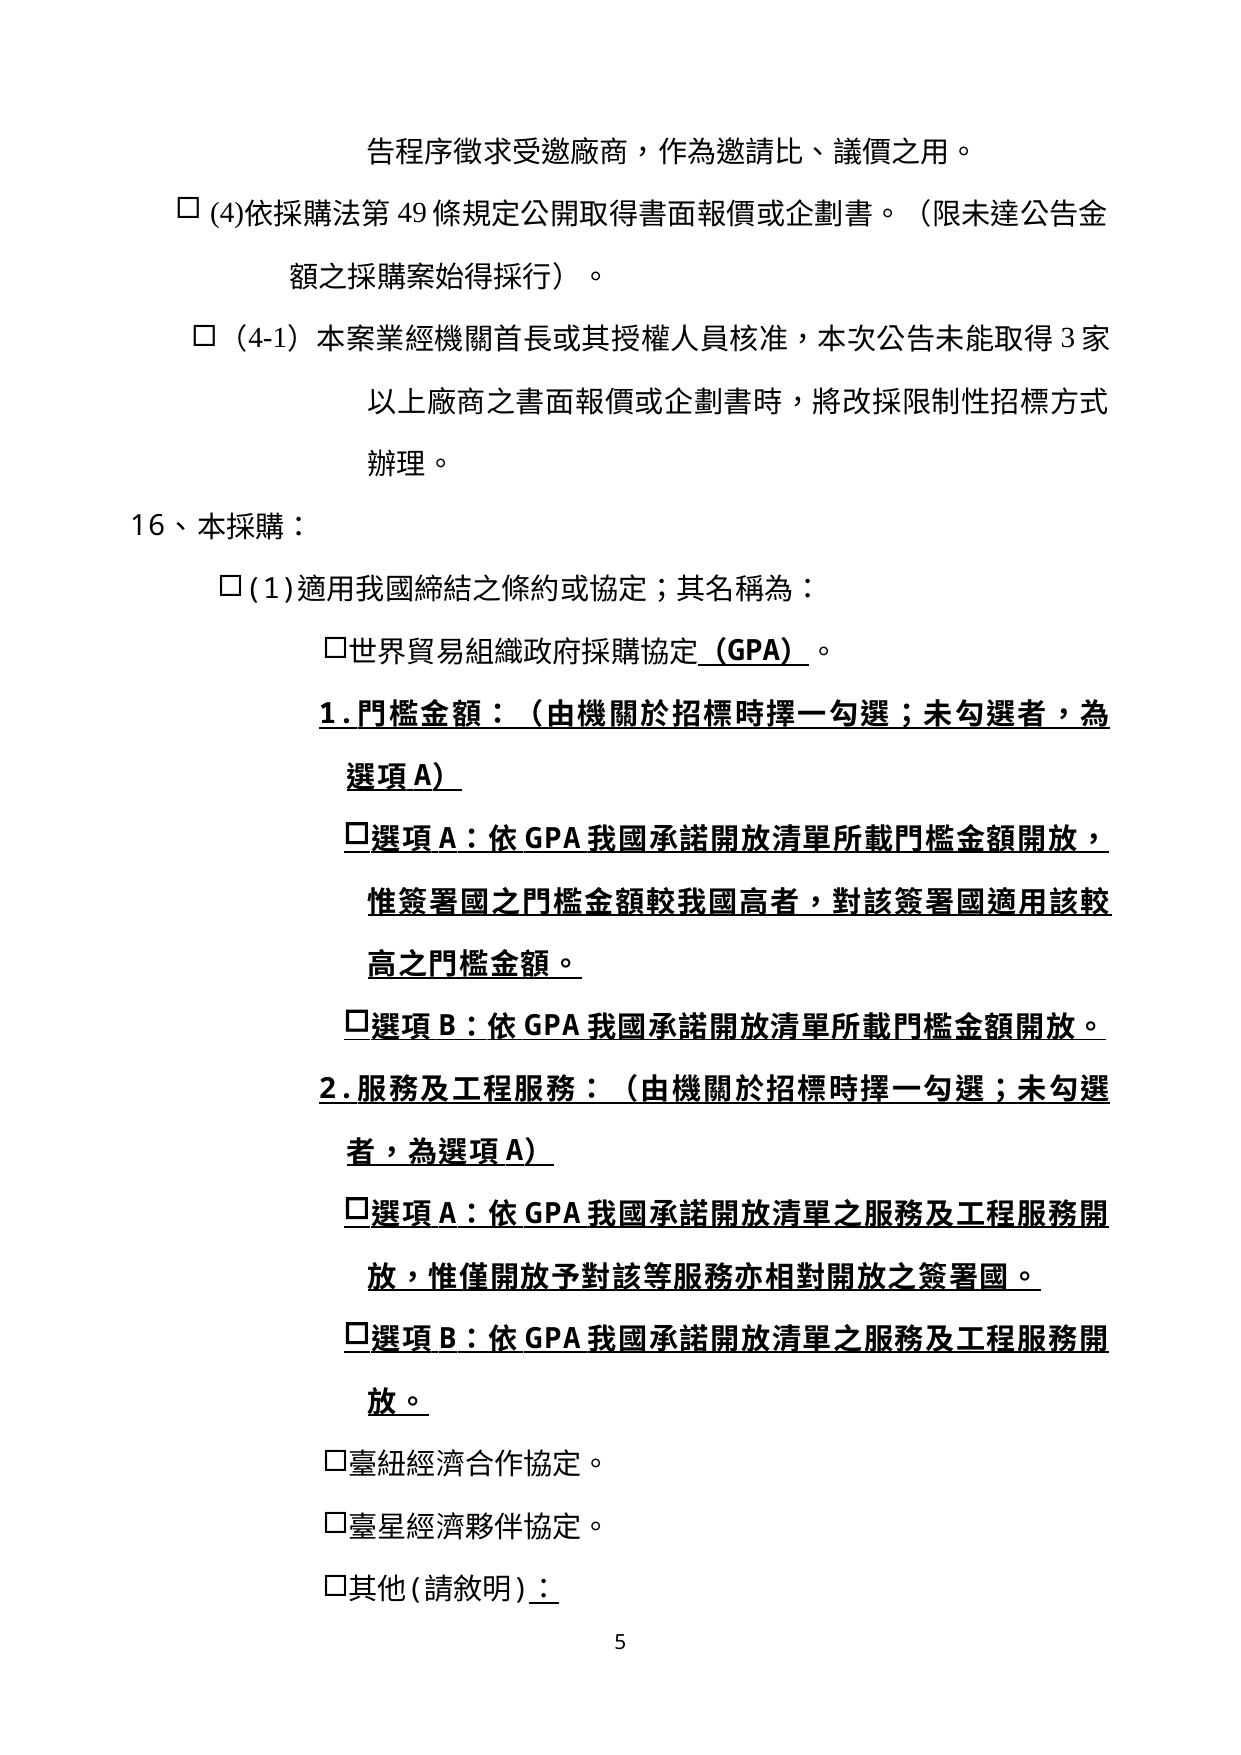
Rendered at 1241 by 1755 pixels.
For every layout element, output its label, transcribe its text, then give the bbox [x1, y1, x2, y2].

text 選項A：依GPA我國承諾開放清單之服務及工程服務開放，惟僅開放予對該等服務亦相對開放之簽署國。 [344, 1170, 1110, 1295]
list 本採購： [130, 483, 1110, 545]
text 選項A：依GPA我國承諾開放清單所載門檻金額開放，惟簽署國之門檻金額較我國高者，對該簽署國適用該較高之門檻金額。 [344, 795, 1110, 983]
text 1.門檻金額：（由機關於招標時擇一勾選；未勾選者，為 [319, 670, 1110, 727]
text 者，為選項A） [319, 1104, 1110, 1170]
text  (4)依採購法第49條規定公開取得書面報價或企劃書。（限未達公告金額之採購案始得採行）。 [130, 170, 1110, 295]
text 臺紐經濟合作協定。 [130, 1420, 1110, 1483]
text 告程序徵求受邀廠商，作為邀請比、議價之用。 [130, 108, 1110, 170]
text 臺星經濟夥伴協定。 [130, 1483, 1110, 1545]
text 世界貿易組織政府採購協定（GPA）。 [130, 608, 1110, 670]
text 其他(請敘明)： [130, 1545, 1110, 1608]
text （4-1）本案業經機關首長或其授權人員核准，本次公告未能取得3家以上廠商之書面報價或企劃書時，將改採限制性招標方式辦理。 [130, 295, 1110, 483]
text 選項B：依GPA我國承諾開放清單之服務及工程服務開放。 [344, 1295, 1110, 1420]
text 2.服務及工程服務：（由機關於招標時擇一勾選；未勾選 [319, 1045, 1110, 1102]
text (1)適用我國締結之條約或協定；其名稱為： [217, 545, 1110, 608]
text 選項B：依GPA我國承諾開放清單所載門檻金額開放。 [344, 983, 1110, 1045]
text 選項A） [319, 729, 1110, 795]
